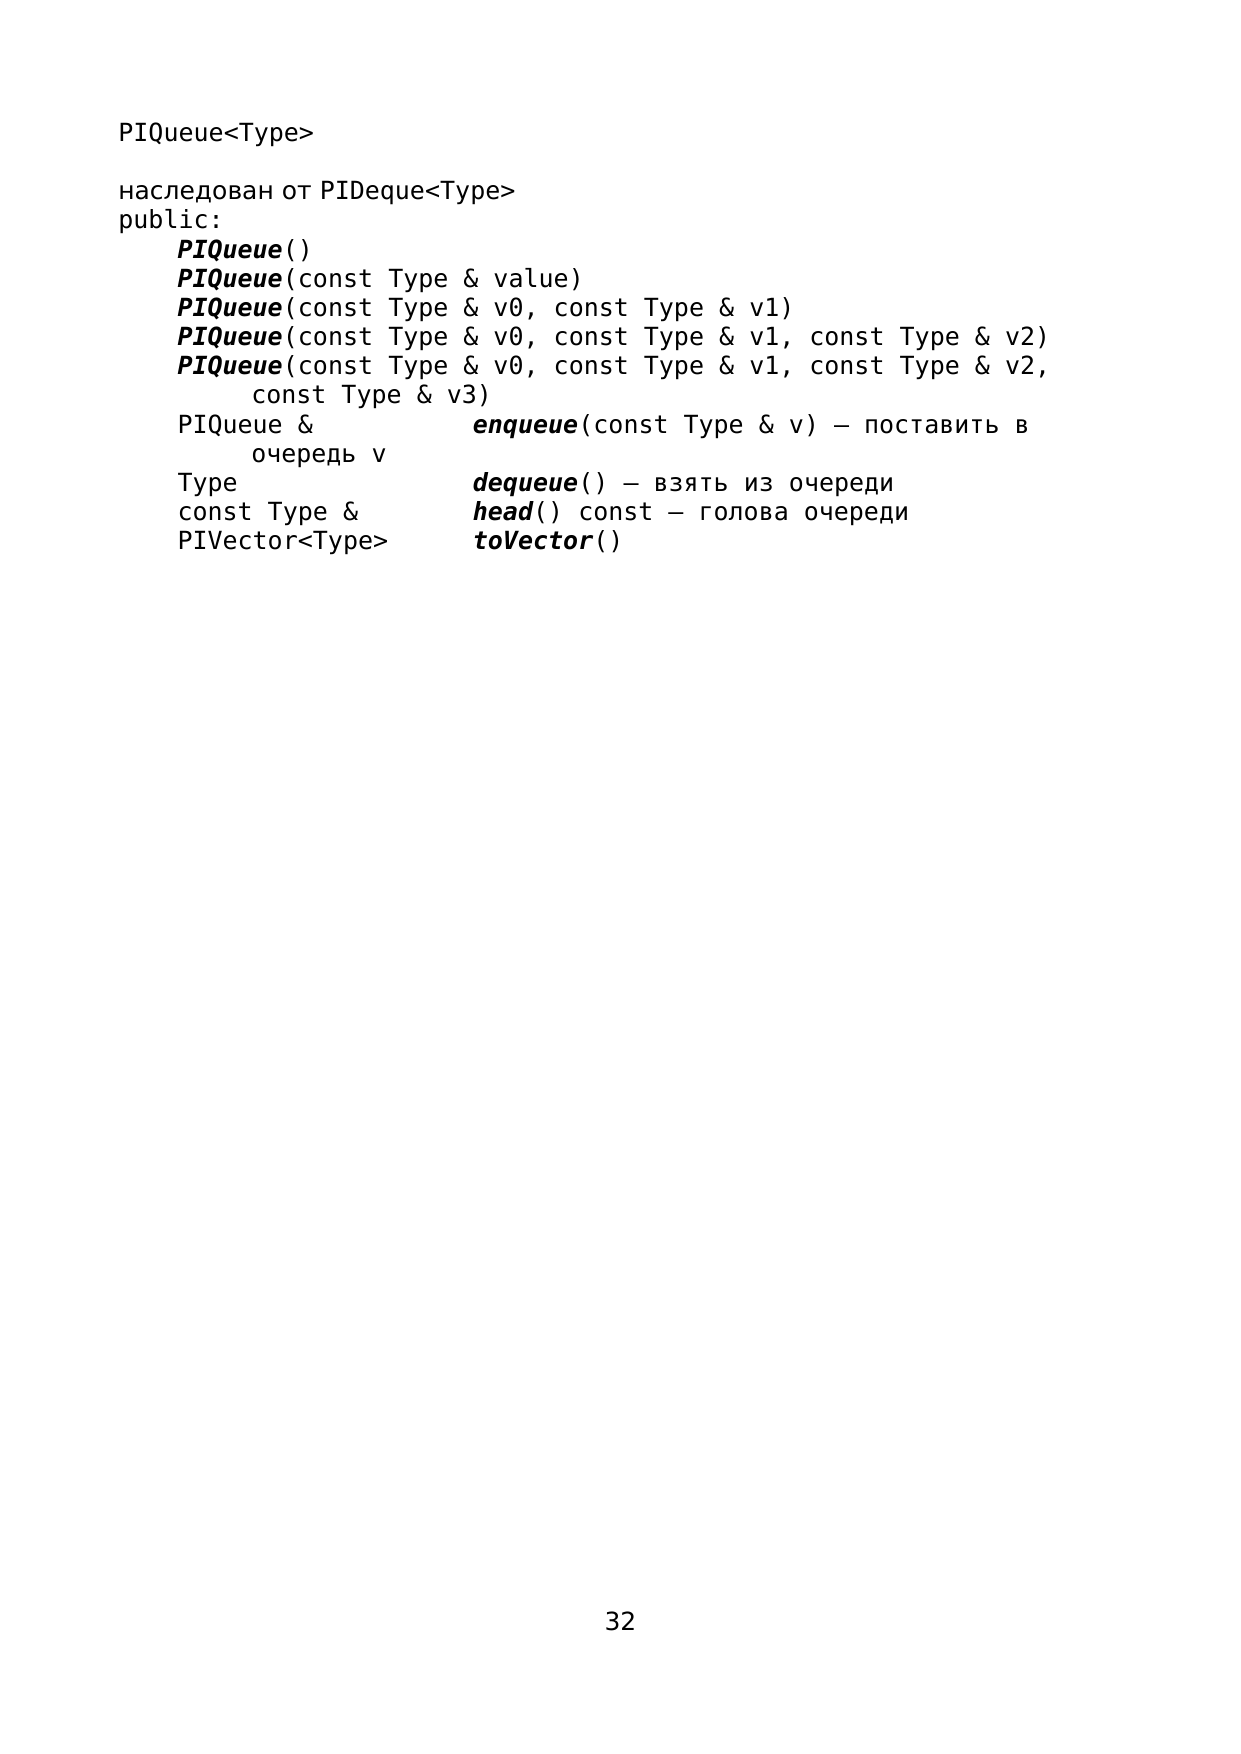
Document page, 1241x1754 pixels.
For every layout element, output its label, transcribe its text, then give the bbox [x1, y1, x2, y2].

text наследован от PIDeque<Type> [118, 176, 1122, 206]
text PIQueue() [118, 235, 1122, 264]
text PIQueue(const Type & value) [118, 264, 1122, 293]
text PIQueue & enqueue(const Type & v) – поставить в очередь v [118, 410, 1122, 468]
text Type dequeue() – взять из очереди [118, 468, 1122, 497]
text PIQueue<Type> [118, 118, 1122, 147]
text const Type & head() const – голова очереди [118, 497, 1122, 526]
text PIQueue(const Type & v0, const Type & v1) [118, 293, 1122, 322]
text PIQueue(const Type & v0, const Type & v1, const Type & v2) [118, 322, 1122, 351]
text public: [118, 206, 1122, 235]
text PIVector<Type> toVector() [118, 526, 1122, 556]
text PIQueue(const Type & v0, const Type & v1, const Type & v2, const Type & v3) [118, 351, 1122, 410]
